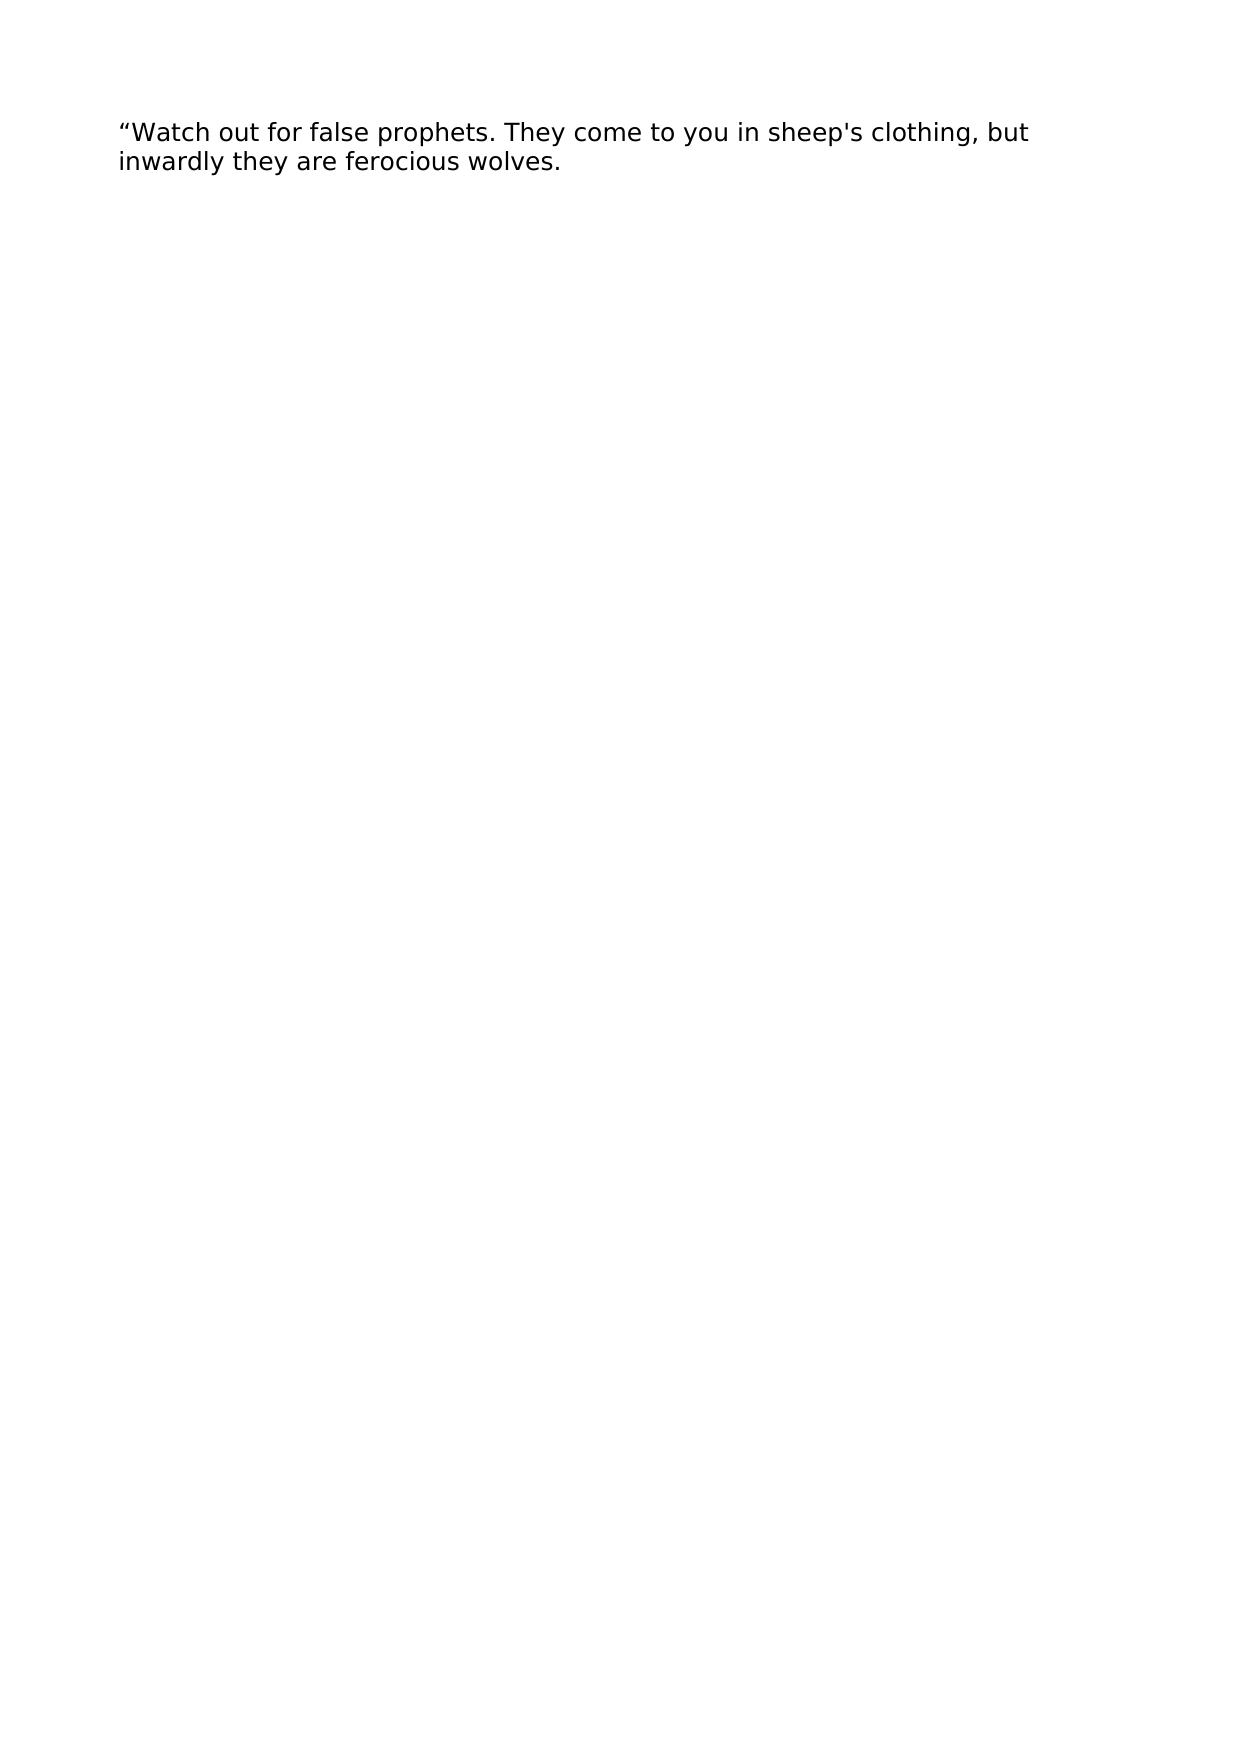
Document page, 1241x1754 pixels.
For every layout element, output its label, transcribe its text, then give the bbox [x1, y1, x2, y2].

text “Watch out for false prophets. They come to you in sheep's clothing, but inwardly they are ferocious wolves. [118, 118, 1122, 176]
